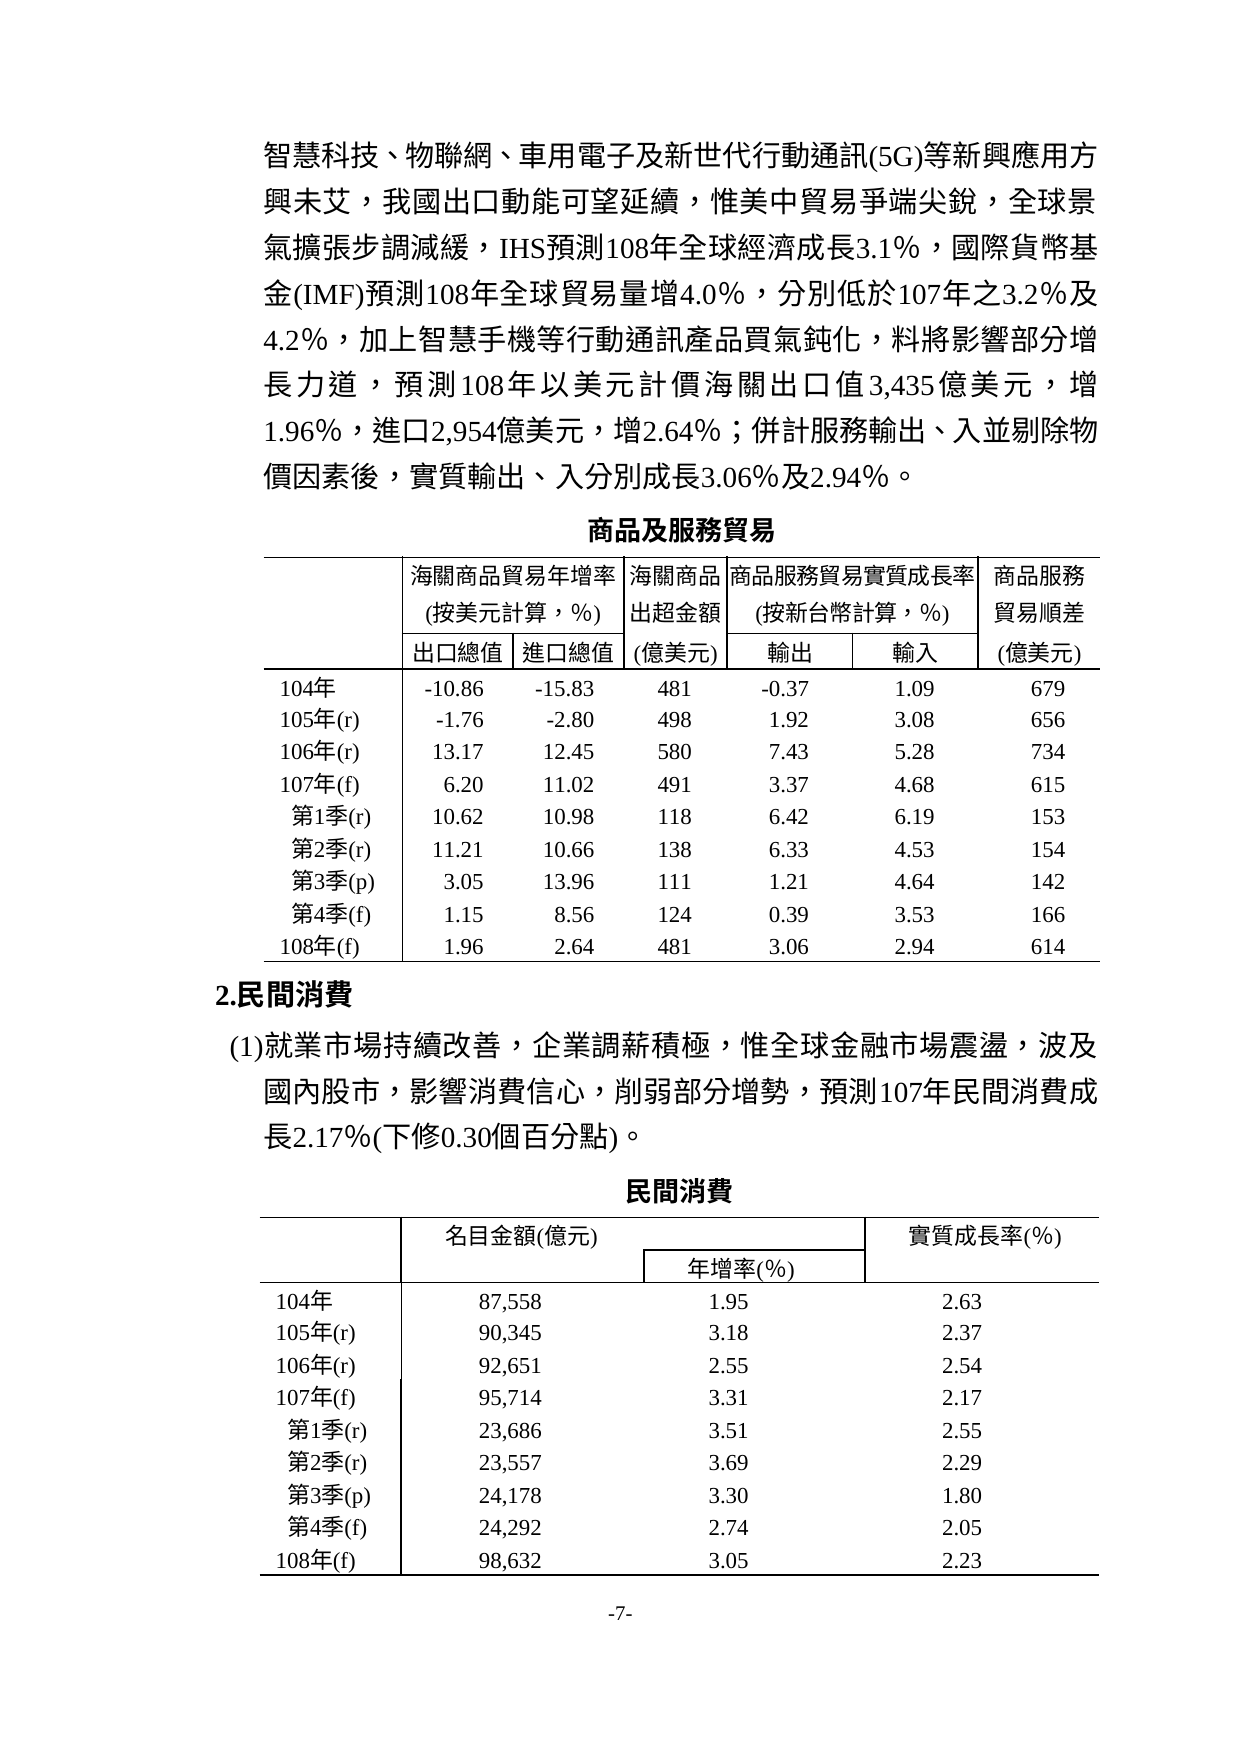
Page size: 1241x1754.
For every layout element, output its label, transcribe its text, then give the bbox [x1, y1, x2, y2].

table_cell -1.76 [403, 701, 513, 733]
table_cell 1.21 [727, 863, 852, 896]
table_cell 海關商品貿易年增率 (按美元計算，％) [403, 558, 623, 633]
table_cell 614 [978, 928, 1100, 961]
table_cell 13.17 [403, 733, 513, 766]
table_cell 輸出 [728, 634, 852, 668]
table_cell [264, 633, 402, 668]
table_cell 104年 [260, 1283, 401, 1314]
table_cell 名目金額(億元) [402, 1218, 644, 1249]
table_cell 4.53 [853, 831, 978, 863]
table_cell 3.18 [644, 1314, 865, 1347]
table_cell 12.45 [513, 733, 624, 766]
table_cell 第1季(r) [260, 1412, 400, 1444]
table_cell 第2季(r) [264, 831, 402, 863]
table_cell 106年(r) [260, 1347, 401, 1379]
table_cell 輸入 [853, 634, 977, 668]
table_cell 2.55 [865, 1412, 1098, 1444]
table_cell 24,292 [402, 1509, 644, 1542]
table_cell 3.05 [403, 863, 513, 896]
table_cell 481 [624, 928, 727, 961]
table_cell 4.68 [853, 766, 978, 798]
table_cell 6.33 [727, 831, 852, 863]
table_cell 進口總值 [514, 634, 623, 668]
table_cell 1.09 [853, 670, 978, 701]
table_cell 106年(r) [264, 733, 402, 766]
table_cell 第3季(p) [260, 1477, 400, 1509]
table_cell 1.96 [403, 928, 513, 961]
table_cell [260, 1576, 1098, 1580]
table_cell 23,557 [402, 1444, 644, 1477]
table_cell (億美元) [979, 633, 1100, 668]
table_cell 第1季(r) [264, 798, 402, 831]
table_cell 138 [624, 831, 727, 863]
table_cell 105年(r) [264, 701, 402, 733]
table_cell (億美元) [625, 633, 726, 668]
table_cell 105年(r) [260, 1314, 401, 1347]
table_cell 海關商品 出超金額 [625, 558, 726, 633]
table_cell [402, 1249, 643, 1282]
table_cell 481 [624, 670, 727, 701]
table_cell 2.29 [865, 1444, 1098, 1477]
table_cell 3.31 [644, 1379, 865, 1412]
table_cell 3.51 [644, 1412, 865, 1444]
table_cell 92,651 [402, 1347, 644, 1379]
table_cell 107年(f) [264, 766, 402, 798]
table_cell 10.66 [513, 831, 624, 863]
table_cell 2.05 [865, 1509, 1098, 1542]
table_cell 1.15 [403, 896, 513, 928]
table_cell -15.83 [513, 670, 624, 701]
table_cell 95,714 [402, 1379, 644, 1412]
table_cell 23,686 [402, 1412, 644, 1444]
table_cell 出口總值 [403, 634, 512, 668]
table_cell 118 [624, 798, 727, 831]
table_cell 2.64 [513, 928, 624, 961]
table_cell 3.37 [727, 766, 852, 798]
table_cell 年增率(％) [645, 1251, 864, 1282]
table_cell 108年(f) [264, 928, 402, 961]
table_cell 第2季(r) [260, 1444, 400, 1477]
table_cell [866, 1249, 1098, 1282]
table_cell -10.86 [403, 670, 513, 701]
text 2.民間消費 [142, 967, 1098, 1014]
table_cell 3.08 [853, 701, 978, 733]
table_cell 7.43 [727, 733, 852, 766]
table_cell 3.53 [853, 896, 978, 928]
table_cell 8.56 [513, 896, 624, 928]
table_cell 3.06 [727, 928, 852, 961]
table_cell 498 [624, 701, 727, 733]
table_cell 1.92 [727, 701, 852, 733]
table_cell 實質成長率(％) [866, 1218, 1098, 1249]
table_cell 13.96 [513, 863, 624, 896]
table_cell 第3季(p) [264, 863, 402, 896]
table_cell 580 [624, 733, 727, 766]
table_cell 6.42 [727, 798, 852, 831]
table_cell 87,558 [402, 1283, 644, 1314]
table_cell 142 [978, 863, 1100, 896]
table_cell 2.37 [865, 1314, 1098, 1347]
table_cell 6.20 [403, 766, 513, 798]
table_cell 2.55 [644, 1347, 865, 1379]
table_cell [260, 1249, 400, 1282]
table_cell 90,345 [402, 1314, 644, 1347]
text 智慧科技、物聯網、車用電子及新世代行動通訊(5G)等新興應用方興未艾，我國出口動能可望延續，惟美中貿易爭端尖銳，全球景氣擴張步調減緩，IHS預測108年全球經濟成長3.1％，國際貨幣基金(IMF)預測108年全球貿易量增4.0％，分別低於107年之3.2％及4.2％，加上智慧手機等行動通訊產品買氣鈍化，料將影響部分增長力道，預測108年以美元計價海關出口值3,435億美元，增1.96％，進口2,954億美元，增2.64％；併計服務輸出、入並剔除物價因素後，實質輸出、入分別成長3.06％及2.94％。 [229, 130, 1098, 497]
table_cell 第4季(f) [260, 1509, 400, 1542]
table_cell 1.80 [865, 1477, 1098, 1509]
table_cell 98,632 [402, 1542, 644, 1574]
table_cell 111 [624, 863, 727, 896]
table_cell 2.74 [644, 1509, 865, 1542]
table_cell 2.17 [865, 1379, 1098, 1412]
table_cell 107年(f) [260, 1379, 400, 1412]
table_cell 11.21 [403, 831, 513, 863]
table_cell 108年(f) [260, 1542, 400, 1574]
table_cell 6.19 [853, 798, 978, 831]
table_cell 3.30 [644, 1477, 865, 1509]
table_cell 4.64 [853, 863, 978, 896]
table_cell -2.80 [513, 701, 624, 733]
table_cell 154 [978, 831, 1100, 863]
table_cell 1.95 [644, 1283, 865, 1314]
text (1)就業市場持續改善，企業調薪積極，惟全球金融市場震盪，波及國內股市，影響消費信心，削弱部分增勢，預測107年民間消費成長2.17％(下修0.30個百分點)。 [229, 1019, 1098, 1157]
table_cell -0.37 [727, 670, 852, 701]
table_cell 3.05 [644, 1542, 865, 1574]
table_cell 5.28 [853, 733, 978, 766]
table_cell [644, 1218, 864, 1249]
table_cell 11.02 [513, 766, 624, 798]
table_cell 124 [624, 896, 727, 928]
table_header 民間消費 [260, 1175, 1098, 1217]
table_cell 153 [978, 798, 1100, 831]
table_cell 2.23 [865, 1542, 1098, 1574]
table_cell 10.98 [513, 798, 624, 831]
table_cell 3.69 [644, 1444, 865, 1477]
table_cell 商品服務貿易實質成長率 (按新台幣計算，％) [728, 558, 977, 633]
table_cell 10.62 [403, 798, 513, 831]
table_cell [264, 558, 402, 633]
table_cell 679 [978, 670, 1100, 701]
table_cell 商品服務 貿易順差 [979, 558, 1100, 633]
table_cell [260, 1218, 400, 1249]
table_cell 24,178 [402, 1477, 644, 1509]
table_cell 2.54 [865, 1347, 1098, 1379]
table_cell 2.94 [853, 928, 978, 961]
table_header 商品及服務貿易 [264, 509, 1100, 556]
table_cell 104年 [264, 670, 402, 701]
table_cell 656 [978, 701, 1100, 733]
table_cell 491 [624, 766, 727, 798]
table_cell 734 [978, 733, 1100, 766]
table_cell 2.63 [865, 1283, 1098, 1314]
table_cell 第4季(f) [264, 896, 402, 928]
table_cell 166 [978, 896, 1100, 928]
table_cell 615 [978, 766, 1100, 798]
table_cell 0.39 [727, 896, 852, 928]
